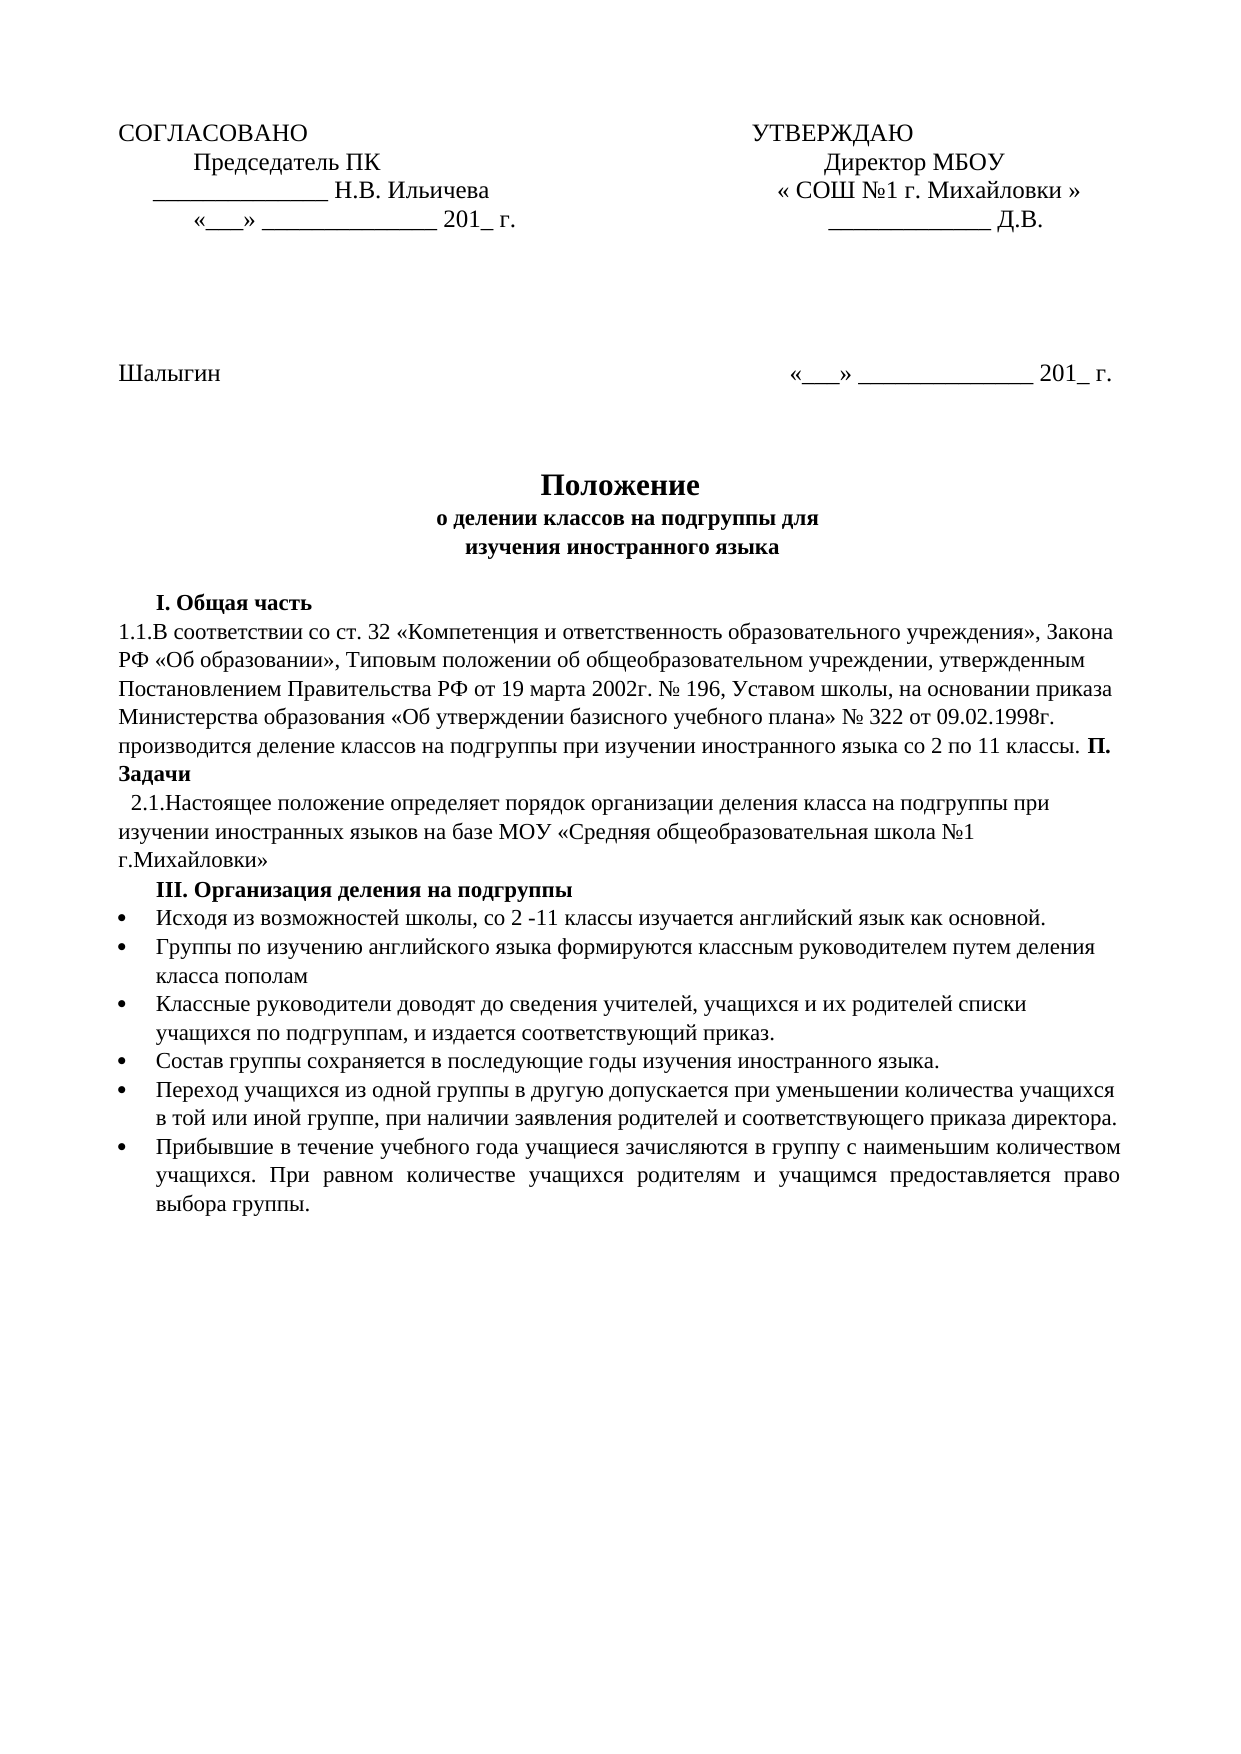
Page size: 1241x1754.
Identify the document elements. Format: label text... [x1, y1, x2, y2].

text III. Организация деления на подгруппы [156, 874, 1122, 903]
text СОГЛАСОВАНО УТВЕРЖДАЮ [118, 118, 1122, 147]
text I. Общая часть [156, 588, 1122, 616]
text 2.1.Настоящее положение определяет порядок организации деления класса на подгруппы при изучении иностранных языков на базе МОУ «Средняя общеобразовательная школа №1 г.Михайловки» [118, 788, 1122, 874]
list Исходя из возможностей школы, со 2 -11 классы изучается английский язык как основной. [118, 903, 1122, 931]
list Классные руководители доводят до сведения учителей, учащихся и их родителей списки учащихся по подгруппам, и издается соответствующий приказ. [118, 989, 1122, 1046]
list Состав группы сохраняется в последующие годы изучения иностранного языка. [118, 1046, 1122, 1074]
text Председатель ПК Директор МБОУ [118, 147, 1122, 176]
text ______________ Н.В. Ильичева « СОШ №1 г. Михайловки » [118, 176, 1122, 204]
text о делении классов на подгруппы для изучения иностранного языка [410, 502, 834, 560]
list Группы по изучению английского языка формируются классным руководителем путем деления класса пополам [118, 932, 1122, 989]
text 1.1.В соответствии со ст. 32 «Компетенция и ответственность образовательного учреждения», Закона РФ «Об образовании», Типовым положении об общеобразовательном учреждении, утвержденным Постановлением Правительства РФ от 19 марта 2002г. № 196, Уставом школы, на основании приказа Министерства образования «Об утверждении базисного учебного плана» № 322 от 09.02.1998г. производится деление классов на подгруппы при изучении иностранного языка со 2 по 11 классы. П. Задачи [118, 616, 1122, 787]
text «___» ______________ 201_ г. _____________ Д.В. Шалыгин «___» ______________ 201_ г. [118, 204, 1122, 386]
list Прибывшие в течение учебного года учащиеся зачисляются в группу с наименьшим количеством учащихся. При равном количестве учащихся родителям и учащимся предоставляется право выбора группы. [118, 1132, 1122, 1217]
text Положение [118, 466, 1122, 502]
list Переход учащихся из одной группы в другую допускается при уменьшении количества учащихся в той или иной группе, при наличии заявления родителей и соответствующего приказа директора. [118, 1074, 1122, 1132]
